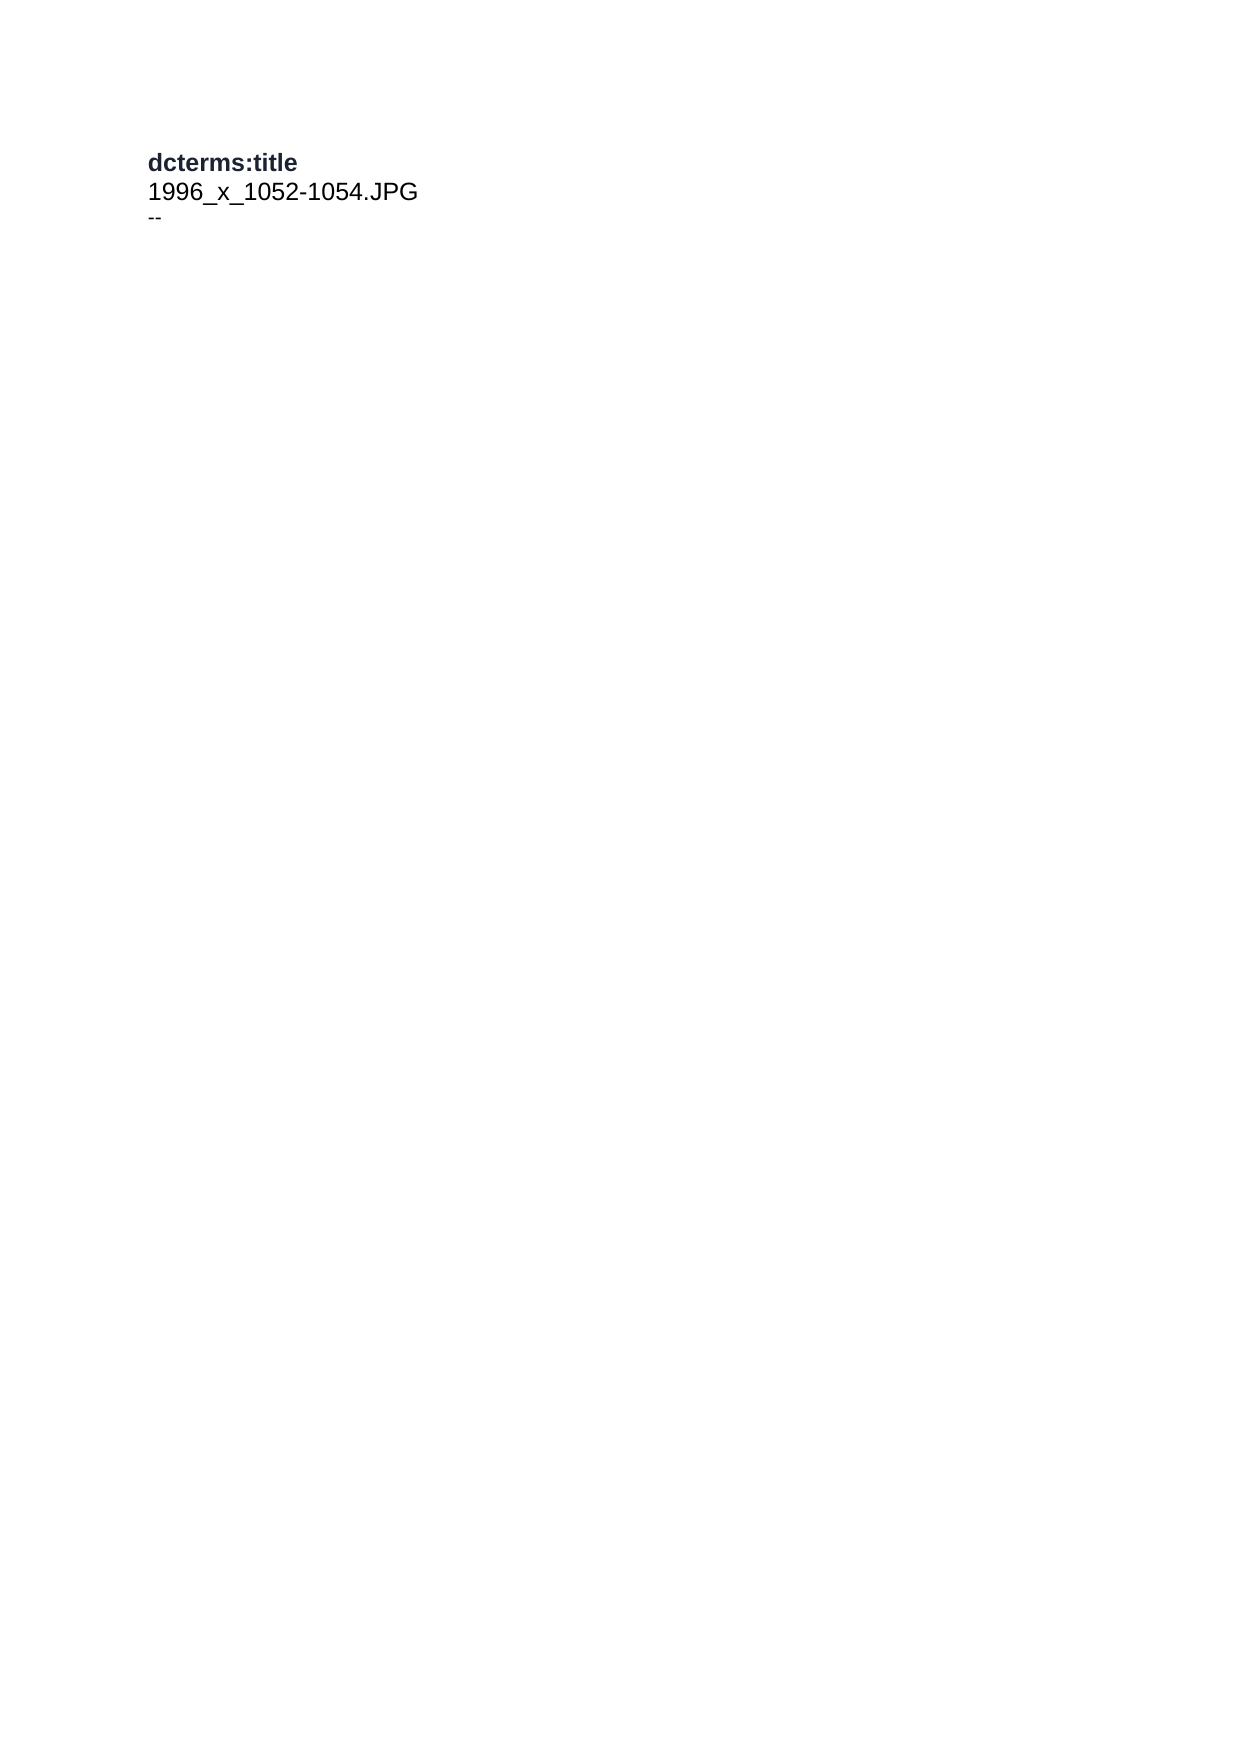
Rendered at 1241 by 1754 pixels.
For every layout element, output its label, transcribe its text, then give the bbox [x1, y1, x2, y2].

text 1996_x_1052-1054.JPG [148, 176, 1092, 205]
text dcterms:title [148, 148, 1092, 176]
text -- [148, 205, 1092, 229]
